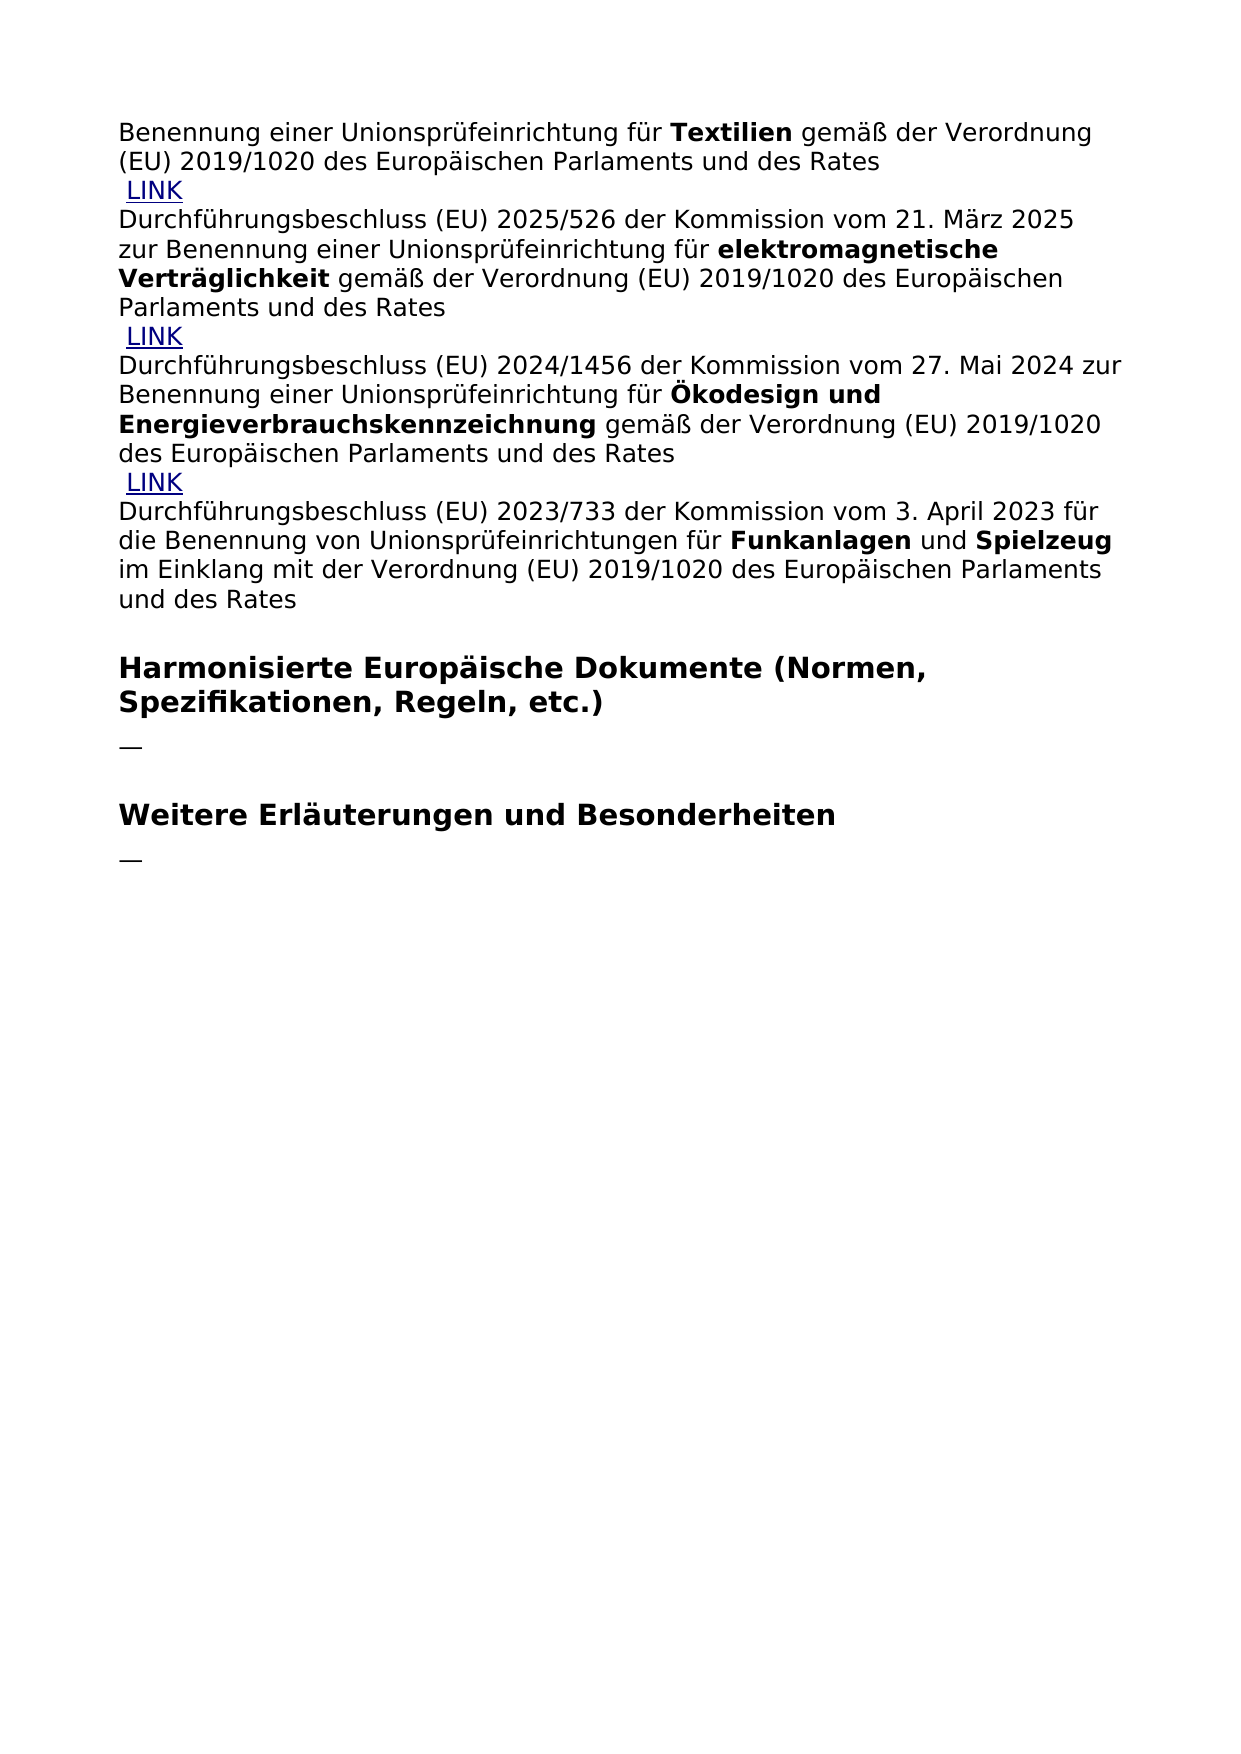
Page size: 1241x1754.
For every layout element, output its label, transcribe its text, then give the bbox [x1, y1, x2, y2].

text — [118, 845, 1122, 874]
subtitle Weitere Erläuterungen und Besonderheiten [118, 798, 1122, 832]
text — [118, 732, 1122, 761]
subtitle Harmonisierte Europäische Dokumente (Normen, Spezifikationen, Regeln, etc.) [118, 651, 1122, 719]
text Benennung einer Unionsprüfeinrichtung für Textilien gemäß der Verordnung (EU) 2019/1020 des Europäischen Parlaments und des Rates LINK Durchführungsbeschluss (EU) 2025/526 der Kommission vom 21. März 2025 zur Benennung einer Unionsprüfeinrichtung für elektromagnetische Verträglichkeit gemäß der Verordnung (EU) 2019/1020 des Europäischen Parlaments und des Rates LINK Durchführungsbeschluss (EU) 2024/1456 der Kommission vom 27. Mai 2024 zur Benennung einer Unionsprüfeinrichtung für Ökodesign und Energieverbrauchskennzeichnung gemäß der Verordnung (EU) 2019/1020 des Europäischen Parlaments und des Rates LINK Durchführungsbeschluss (EU) 2023/733 der Kommission vom 3. April 2023 für die Benennung von Unionsprüfeinrichtungen für Funkanlagen und Spielzeug im Einklang mit der Verordnung (EU) 2019/1020 des Europäischen Parlaments und des Rates [118, 118, 1122, 614]
